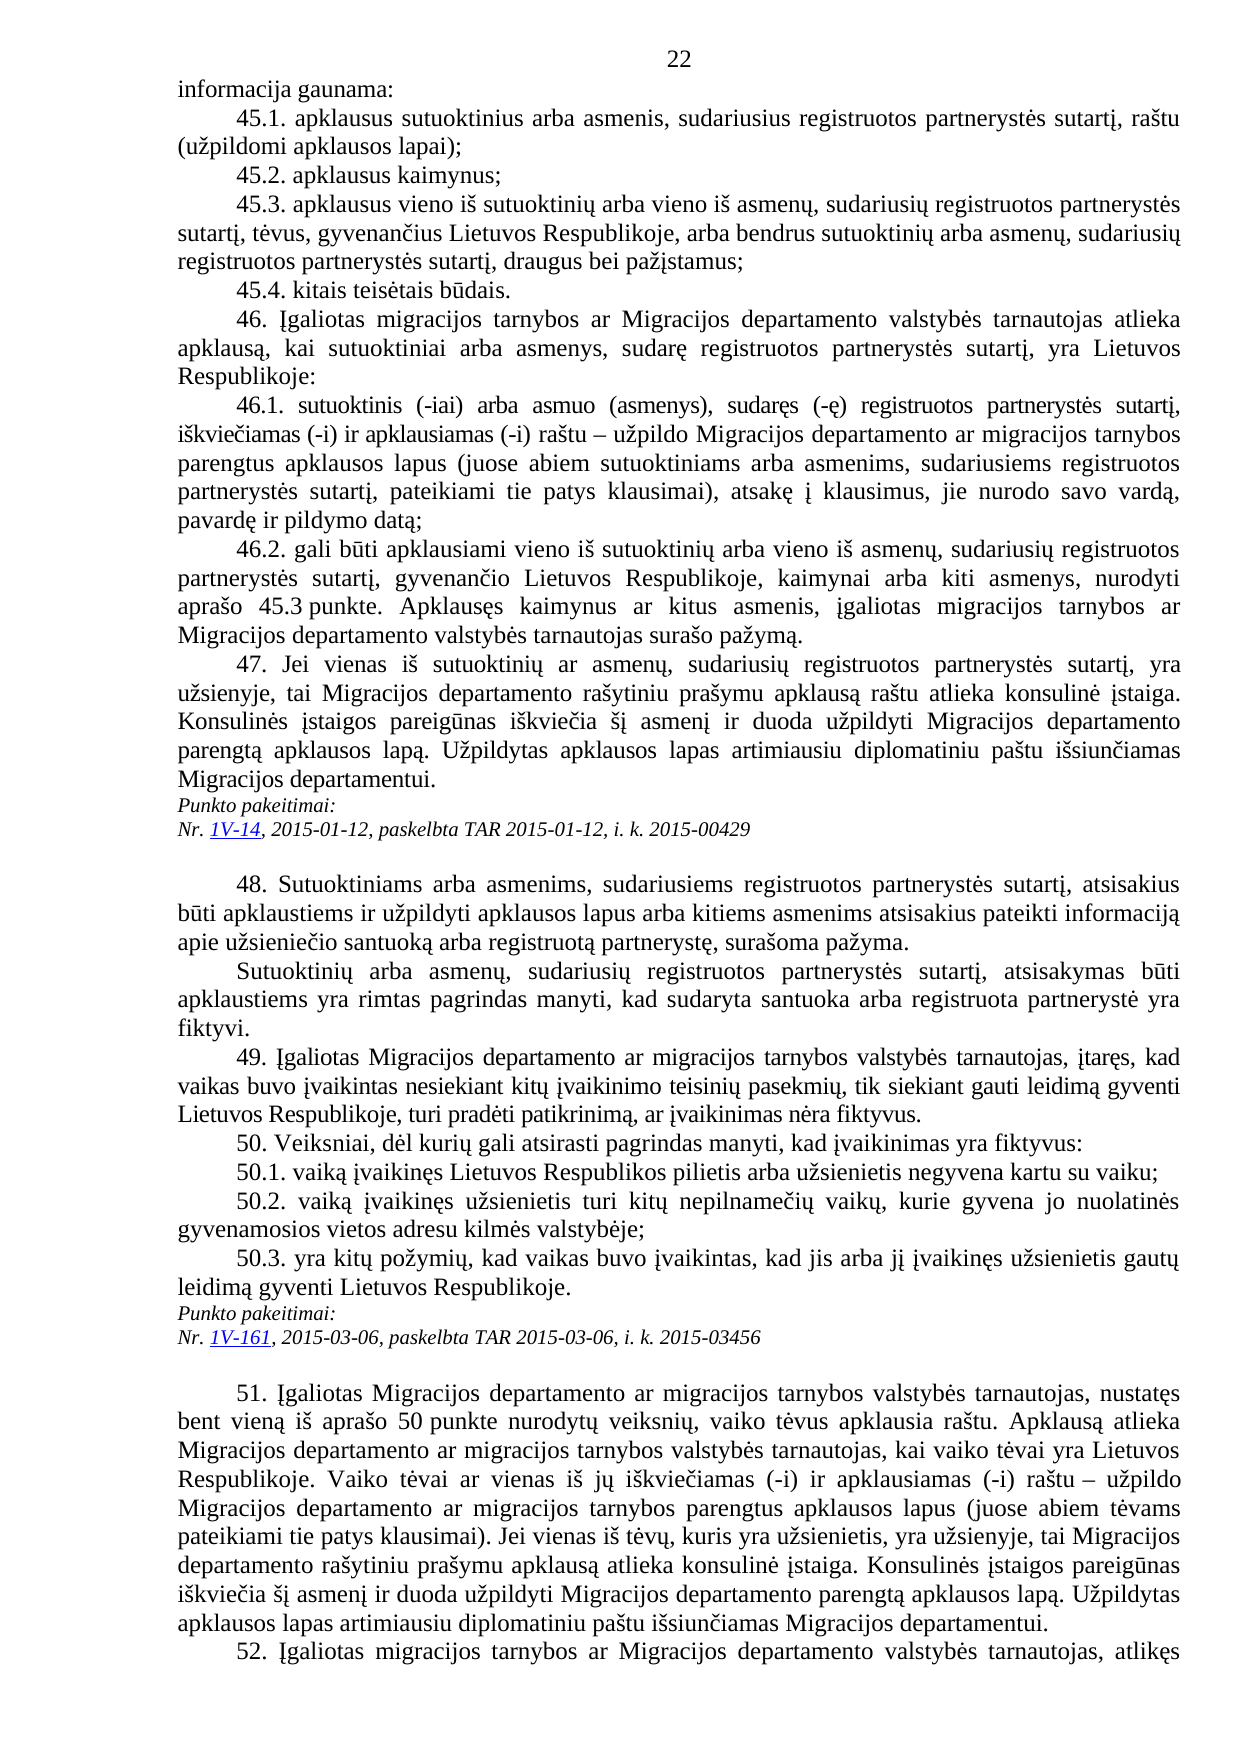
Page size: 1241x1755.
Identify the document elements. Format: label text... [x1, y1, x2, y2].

text informacija gaunama: [177, 74, 1181, 103]
text 46.2. gali būti apklausiami vieno iš sutuoktinių arba vieno iš asmenų, sudariusių registruotos partnerystės sutartį, gyvenančio Lietuvos Respublikoje, kaimynai arba kiti asmenys, nurodyti aprašo 45.3 punkte. Apklausęs kaimynus ar kitus asmenis, įgaliotas migracijos tarnybos ar Migracijos departamento valstybės tarnautojas surašo pažymą. [177, 534, 1181, 649]
text 49. Įgaliotas Migracijos departamento ar migracijos tarnybos valstybės tarnautojas, įtaręs, kad vaikas buvo įvaikintas nesiekiant kitų įvaikinimo teisinių pasekmių, tik siekiant gauti leidimą gyventi Lietuvos Respublikoje, turi pradėti patikrinimą, ar įvaikinimas nėra fiktyvus. [177, 1042, 1181, 1128]
text 52. Įgaliotas migracijos tarnybos ar Migracijos departamento valstybės tarnautojas, atlikęs [177, 1636, 1181, 1665]
text 46. Įgaliotas migracijos tarnybos ar Migracijos departamento valstybės tarnautojas atlieka apklausą, kai sutuoktiniai arba asmenys, sudarę registruotos partnerystės sutartį, yra Lietuvos Respublikoje: [177, 304, 1181, 390]
text 48. Sutuoktiniams arba asmenims, sudariusiems registruotos partnerystės sutartį, atsisakius būti apklaustiems ir užpildyti apklausos lapus arba kitiems asmenims atsisakius pateikti informaciją apie užsieniečio santuoką arba registruotą partnerystę, surašoma pažyma. [177, 869, 1181, 956]
text 46.1. sutuoktinis (-iai) arba asmuo (asmenys), sudaręs (-ę) registruotos partnerystės sutartį, iškviečiamas (-i) ir apklausiamas (-i) raštu – užpildo Migracijos departamento ar migracijos tarnybos parengtus apklausos lapus (juose abiem sutuoktiniams arba asmenims, sudariusiems registruotos partnerystės sutartį, pateikiami tie patys klausimai), atsakę į klausimus, jie nurodo savo vardą, pavardę ir pildymo datą; [177, 390, 1181, 534]
text Nr. 1V-14, 2015-01-12, paskelbta TAR 2015-01-12, i. k. 2015-00429 [177, 817, 1181, 841]
text 50. Veiksniai, dėl kurių gali atsirasti pagrindas manyti, kad įvaikinimas yra fiktyvus: [177, 1128, 1181, 1157]
text 50.1. vaiką įvaikinęs Lietuvos Respublikos pilietis arba užsienietis negyvena kartu su vaiku; [177, 1157, 1181, 1186]
text 51. Įgaliotas Migracijos departamento ar migracijos tarnybos valstybės tarnautojas, nustatęs bent vieną iš aprašo 50 punkte nurodytų veiksnių, vaiko tėvus apklausia raštu. Apklausą atlieka Migracijos departamento ar migracijos tarnybos valstybės tarnautojas, kai vaiko tėvai yra Lietuvos Respublikoje. Vaiko tėvai ar vienas iš jų iškviečiamas (-i) ir apklausiamas (-i) raštu – užpildo Migracijos departamento ar migracijos tarnybos parengtus apklausos lapus (juose abiem tėvams pateikiami tie patys klausimai). Jei vienas iš tėvų, kuris yra užsienietis, yra užsienyje, tai Migracijos departamento rašytiniu prašymu apklausą atlieka konsulinė įstaiga. Konsulinės įstaigos pareigūnas iškviečia šį asmenį ir duoda užpildyti Migracijos departamento parengtą apklausos lapą. Užpildytas apklausos lapas artimiausiu diplomatiniu paštu išsiunčiamas Migracijos departamentui. [177, 1378, 1181, 1636]
text Sutuoktinių arba asmenų, sudariusių registruotos partnerystės sutartį, atsisakymas būti apklaustiems yra rimtas pagrindas manyti, kad sudaryta santuoka arba registruota partnerystė yra fiktyvi. [177, 956, 1181, 1042]
text 45.3. apklausus vieno iš sutuoktinių arba vieno iš asmenų, sudariusių registruotos partnerystės sutartį, tėvus, gyvenančius Lietuvos Respublikoje, arba bendrus sutuoktinių arba asmenų, sudariusių registruotos partnerystės sutartį, draugus bei pažįstamus; [177, 189, 1181, 275]
text 50.2. vaiką įvaikinęs užsienietis turi kitų nepilnamečių vaikų, kurie gyvena jo nuolatinės gyvenamosios vietos adresu kilmės valstybėje; [177, 1186, 1181, 1243]
text 50.3. yra kitų požymių, kad vaikas buvo įvaikintas, kad jis arba jį įvaikinęs užsienietis gautų leidimą gyventi Lietuvos Respublikoje. [177, 1243, 1181, 1301]
text 45.4. kitais teisėtais būdais. [177, 275, 1181, 304]
text 47. Jei vienas iš sutuoktinių ar asmenų, sudariusių registruotos partnerystės sutartį, yra užsienyje, tai Migracijos departamento rašytiniu prašymu apklausą raštu atlieka konsulinė įstaiga. Konsulinės įstaigos pareigūnas iškviečia šį asmenį ir duoda užpildyti Migracijos departamento parengtą apklausos lapą. Užpildytas apklausos lapas artimiausiu diplomatiniu paštu išsiunčiamas Migracijos departamentui. [177, 649, 1181, 793]
text 45.2. apklausus kaimynus; [177, 160, 1181, 189]
text 45.1. apklausus sutuoktinius arba asmenis, sudariusius registruotos partnerystės sutartį, raštu (užpildomi apklausos lapai); [177, 103, 1181, 160]
text Punkto pakeitimai: [177, 1301, 1181, 1325]
text Punkto pakeitimai: [177, 793, 1181, 817]
text Nr. 1V-161, 2015-03-06, paskelbta TAR 2015-03-06, i. k. 2015-03456 [177, 1325, 1181, 1349]
